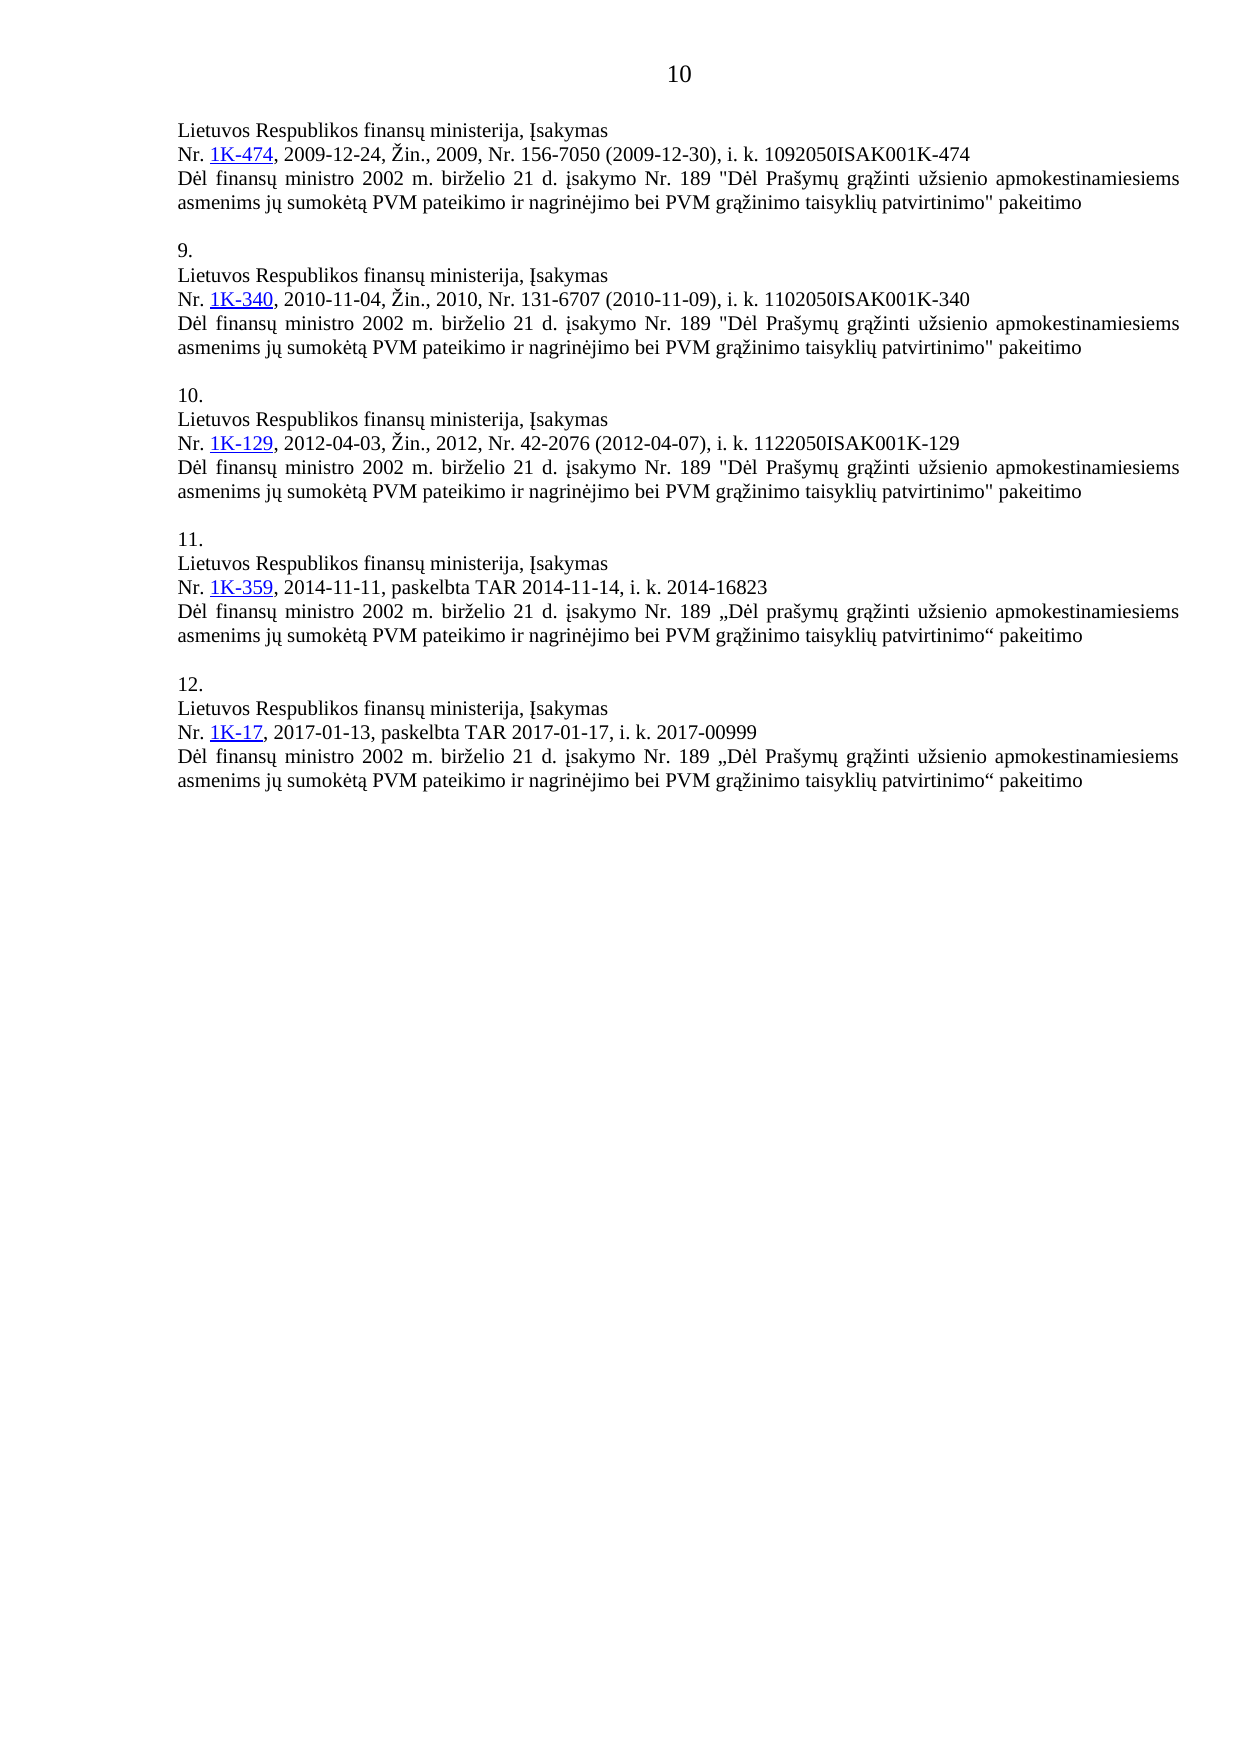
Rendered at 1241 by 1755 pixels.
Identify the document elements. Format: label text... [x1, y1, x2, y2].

text Nr. 1K-359, 2014-11-11, paskelbta TAR 2014-11-14, i. k. 2014-16823 [177, 575, 1181, 599]
text Lietuvos Respublikos finansų ministerija, Įsakymas [177, 407, 1181, 431]
text 12. [177, 672, 1181, 696]
text Dėl finansų ministro 2002 m. birželio 21 d. įsakymo Nr. 189 "Dėl Prašymų grąžinti užsienio apmokestinamiesiems asmenims jų sumokėtą PVM pateikimo ir nagrinėjimo bei PVM grąžinimo taisyklių patvirtinimo" pakeitimo [177, 455, 1181, 503]
text 10. [177, 383, 1181, 407]
text 11. [177, 527, 1181, 551]
text Lietuvos Respublikos finansų ministerija, Įsakymas [177, 118, 1181, 142]
text Dėl finansų ministro 2002 m. birželio 21 d. įsakymo Nr. 189 "Dėl Prašymų grąžinti užsienio apmokestinamiesiems asmenims jų sumokėtą PVM pateikimo ir nagrinėjimo bei PVM grąžinimo taisyklių patvirtinimo" pakeitimo [177, 311, 1181, 359]
text Nr. 1K-474, 2009-12-24, Žin., 2009, Nr. 156-7050 (2009-12-30), i. k. 1092050ISAK001K-474 [177, 142, 1181, 166]
text Lietuvos Respublikos finansų ministerija, Įsakymas [177, 262, 1181, 287]
text Lietuvos Respublikos finansų ministerija, Įsakymas [177, 551, 1181, 575]
text Dėl finansų ministro 2002 m. birželio 21 d. įsakymo Nr. 189 „Dėl Prašymų grąžinti užsienio apmokestinamiesiems asmenims jų sumokėtą PVM pateikimo ir nagrinėjimo bei PVM grąžinimo taisyklių patvirtinimo“ pakeitimo [177, 744, 1181, 792]
text Lietuvos Respublikos finansų ministerija, Įsakymas [177, 696, 1181, 720]
text Dėl finansų ministro 2002 m. birželio 21 d. įsakymo Nr. 189 "Dėl Prašymų grąžinti užsienio apmokestinamiesiems asmenims jų sumokėtą PVM pateikimo ir nagrinėjimo bei PVM grąžinimo taisyklių patvirtinimo" pakeitimo [177, 166, 1181, 214]
text Nr. 1K-129, 2012-04-03, Žin., 2012, Nr. 42-2076 (2012-04-07), i. k. 1122050ISAK001K-129 [177, 431, 1181, 455]
text Nr. 1K-17, 2017-01-13, paskelbta TAR 2017-01-17, i. k. 2017-00999 [177, 720, 1181, 744]
text 9. [177, 238, 1181, 262]
text Dėl finansų ministro 2002 m. birželio 21 d. įsakymo Nr. 189 „Dėl prašymų grąžinti užsienio apmokestinamiesiems asmenims jų sumokėtą PVM pateikimo ir nagrinėjimo bei PVM grąžinimo taisyklių patvirtinimo“ pakeitimo [177, 599, 1181, 647]
text Nr. 1K-340, 2010-11-04, Žin., 2010, Nr. 131-6707 (2010-11-09), i. k. 1102050ISAK001K-340 [177, 287, 1181, 311]
